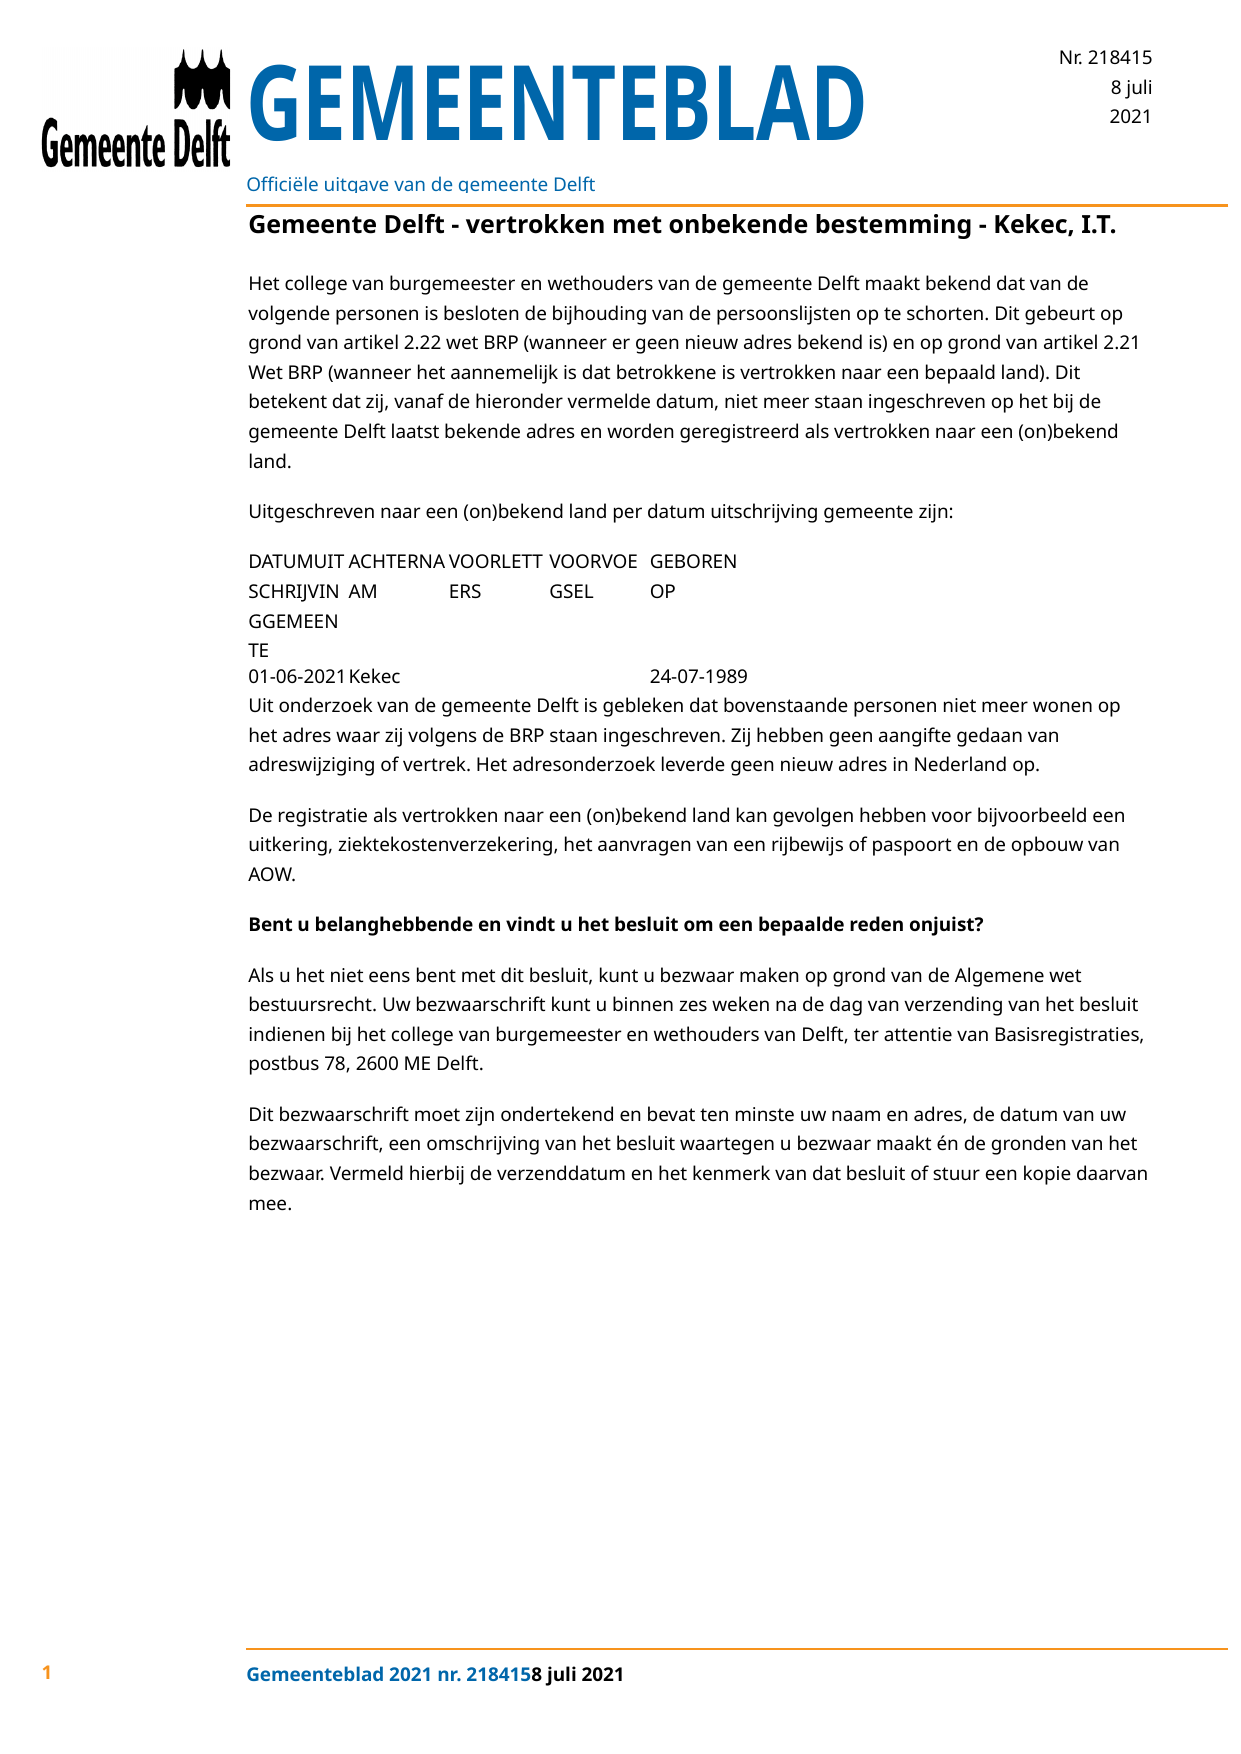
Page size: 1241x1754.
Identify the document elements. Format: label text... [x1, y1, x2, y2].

text Het college van burgemeester en wethouders van de gemeente Delft maakt bekend dat van de volgende personen is besloten de bijhouding van de persoonslijsten op te schorten. Dit gebeurt op grond van artikel 2.22 wet BRP (wanneer er geen nieuw adres bekend is) en op grond van artikel 2.21 Wet BRP (wanneer het aannemelijk is dat betrokkene is vertrokken naar een bepaald land). Dit betekent dat zij, vanaf de hieronder vermelde datum, niet meer staan ingeschreven op het bij de gemeente Delft laatst bekende adres en worden geregistreerd als vertrokken naar een (on)bekend land. [248, 270, 1152, 473]
table_header DATUMUITSCHRIJVINGGEMEENTE [248, 549, 348, 663]
table_header GEBOREN OP [650, 549, 750, 663]
table_cell [449, 663, 549, 689]
table_cell [549, 663, 649, 689]
text Uitgeschreven naar een (on)bekend land per datum uitschrijving gemeente zijn: [248, 498, 1152, 524]
table_cell 24-07-1989 [650, 663, 750, 689]
table_header ACHTERNAAM [348, 549, 449, 663]
text Dit bezwaarschrift moet zijn ondertekend en bevat ten minste uw naam en adres, de datum van uw bezwaarschrift, een omschrijving van het besluit waartegen u bezwaar maakt én de gronden van het bezwaar. Vermeld hierbij de verzenddatum en het kenmerk van dat besluit of stuur een kopie daarvan mee. [248, 1101, 1152, 1215]
picture [41, 47, 231, 172]
text Bent u belanghebbende en vindt u het besluit om een bepaalde reden onjuist? [248, 911, 1152, 937]
text Als u het niet eens bent met dit besluit, kunt u bezwaar maken op grond van de Algemene wet bestuursrecht. Uw bezwaarschrift kunt u binnen zes weken na de dag van verzending van het besluit indienen bij het college van burgemeester en wethouders van Delft, ter attentie van Basisregistraties, postbus 78, 2600 ME Delft. [248, 962, 1152, 1076]
table_header VOORVOEGSEL [549, 549, 649, 663]
table_header VOORLETTERS [449, 549, 549, 663]
table_cell 01-06-2021 [248, 663, 348, 689]
text Gemeente Delft - vertrokken met onbekende bestemming - Kekec, I.T. [248, 207, 1152, 241]
table_cell Kekec [348, 663, 449, 689]
text Uit onderzoek van de gemeente Delft is gebleken dat bovenstaande personen niet meer wonen op het adres waar zij volgens de BRP staan ingeschreven. Zij hebben geen aangifte gedaan van adreswijziging of vertrek. Het adresonderzoek leverde geen nieuw adres in Nederland op. [248, 692, 1152, 777]
text De registratie als vertrokken naar een (on)bekend land kan gevolgen hebben voor bijvoorbeeld een uitkering, ziektekostenverzekering, het aanvragen van een rijbewijs of paspoort en de opbouw van AOW. [248, 802, 1152, 887]
